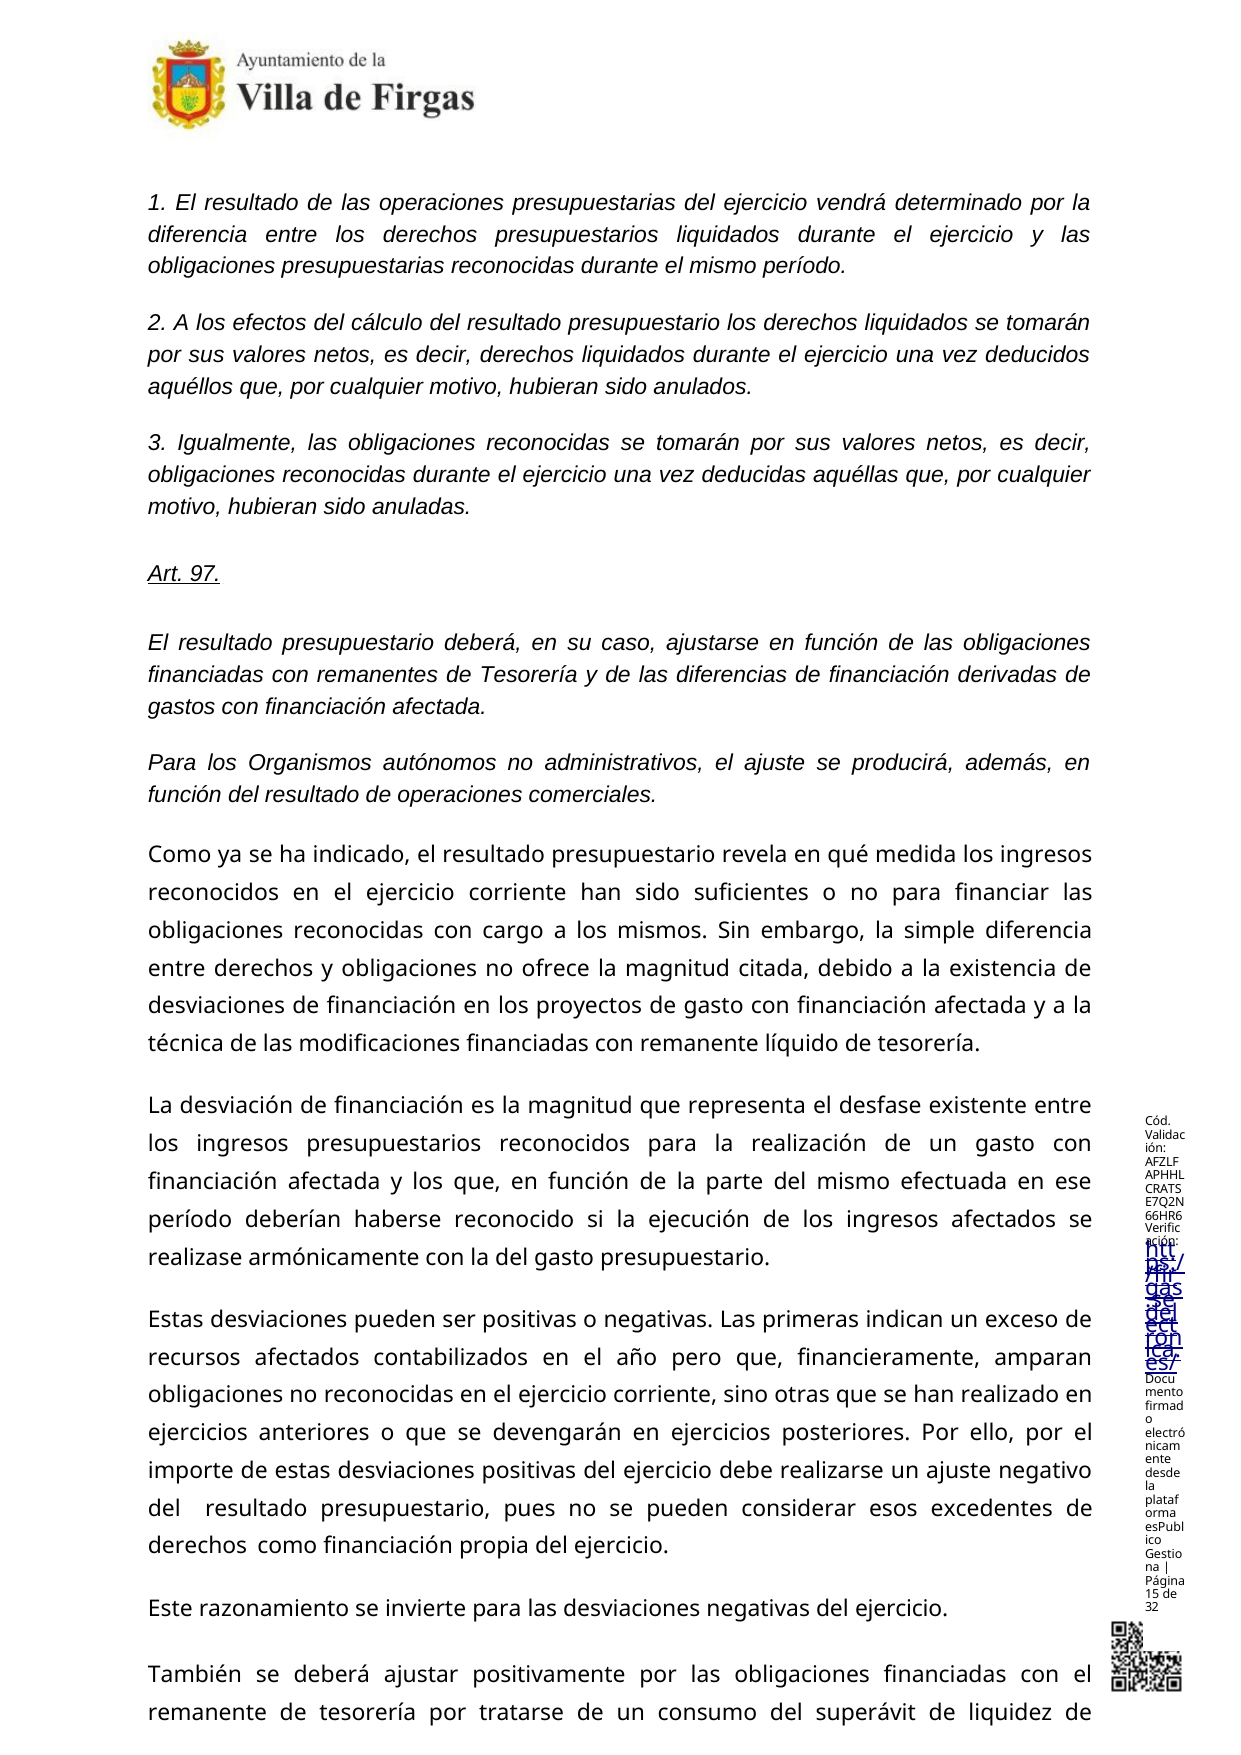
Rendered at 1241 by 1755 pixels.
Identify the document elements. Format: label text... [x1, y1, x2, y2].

text Como ya se ha indicado, el resultado presupuestario revela en qué medida los ingresos reconocidos en el ejercicio corriente han sido suficientes o no para financiar las obligaciones reconocidas con cargo a los mismos. Sin embargo, la simple diferencia entre derechos y obligaciones no ofrece la magnitud citada, debido a la existencia de desviaciones de financiación en los proyectos de gasto con financiación afectada y a la técnica de las modificaciones financiadas con remanente líquido de tesorería. [148, 838, 1093, 1058]
text Estas desviaciones pueden ser positivas o negativas. Las primeras indican un exceso de recursos afectados contabilizados en el año pero que, financieramente, amparan obligaciones no reconocidas en el ejercicio corriente, sino otras que se han realizado en ejercicios anteriores o que se devengarán en ejercicios posteriores. Por ello, por el importe de estas desviaciones positivas del ejercicio debe realizarse un ajuste negativo del resultado presupuestario, pues no se pueden considerar esos excedentes de derechos como financiación propia del ejercicio. [148, 1303, 1093, 1561]
text Art. 97. [148, 560, 1110, 587]
text También se deberá ajustar positivamente por las obligaciones financiadas con el remanente de tesorería por tratarse de un consumo del superávit de liquidez de [148, 1658, 1093, 1727]
text El resultado presupuestario deberá, en su caso, ajustarse en función de las obligaciones financiadas con remanentes de Tesorería y de las diferencias de financiación derivadas de gastos con financiación afectada. [148, 629, 1093, 719]
list A los efectos del cálculo del resultado presupuestario los derechos liquidados se tomarán por sus valores netos, es decir, derechos liquidados durante el ejercicio una vez deducidos aquéllos que, por cualquier motivo, hubieran sido anulados. [148, 309, 1093, 399]
text La desviación de financiación es la magnitud que representa el desfase existente entre los ingresos presupuestarios reconocidos para la realización de un gasto con financiación afectada y los que, en función de la parte del mismo efectuada en ese período deberían haberse reconocido si la ejecución de los ingresos afectados se realizase armónicamente con la del gasto presupuestario. [148, 1089, 1093, 1272]
list El resultado de las operaciones presupuestarias del ejercicio vendrá determinado por la diferencia entre los derechos presupuestarios liquidados durante el ejercicio y las obligaciones presupuestarias reconocidas durante el mismo período. [148, 189, 1093, 279]
text La desviación de financiación es la magnitud que representa el desfase existente entre los ingresos presupuestarios reconocidos para la realización de un gasto con financiación afectada y los que, en función de la parte del mismo efectuada en ese período deberían haberse reconocido si la ejecución de los ingresos afectados se realizase armónicamente con la del gasto presupuestario. [1143, 1113, 1186, 1651]
text Documento firmado electrónicamente desde la plataforma esPublico Gestiona | Página 15 de 32 [1145, 1373, 1186, 1614]
text Verificación: https://firgas.sedelectronica.es/ [1145, 1223, 1186, 1373]
text Para los Organismos autónomos no administrativos, el ajuste se producirá, además, en función del resultado de operaciones comerciales. [148, 749, 1093, 808]
text Este razonamiento se invierte para las desviaciones negativas del ejercicio. [148, 1591, 1110, 1623]
list Igualmente, las obligaciones reconocidas se tomarán por sus valores netos, es decir, obligaciones reconocidas durante el ejercicio una vez deducidas aquéllas que, por cualquier motivo, hubieran sido anuladas. [148, 429, 1093, 519]
text Cód. Validación: AFZLFAPHHLCRATSE7Q2N66HR6 [1145, 1115, 1186, 1223]
